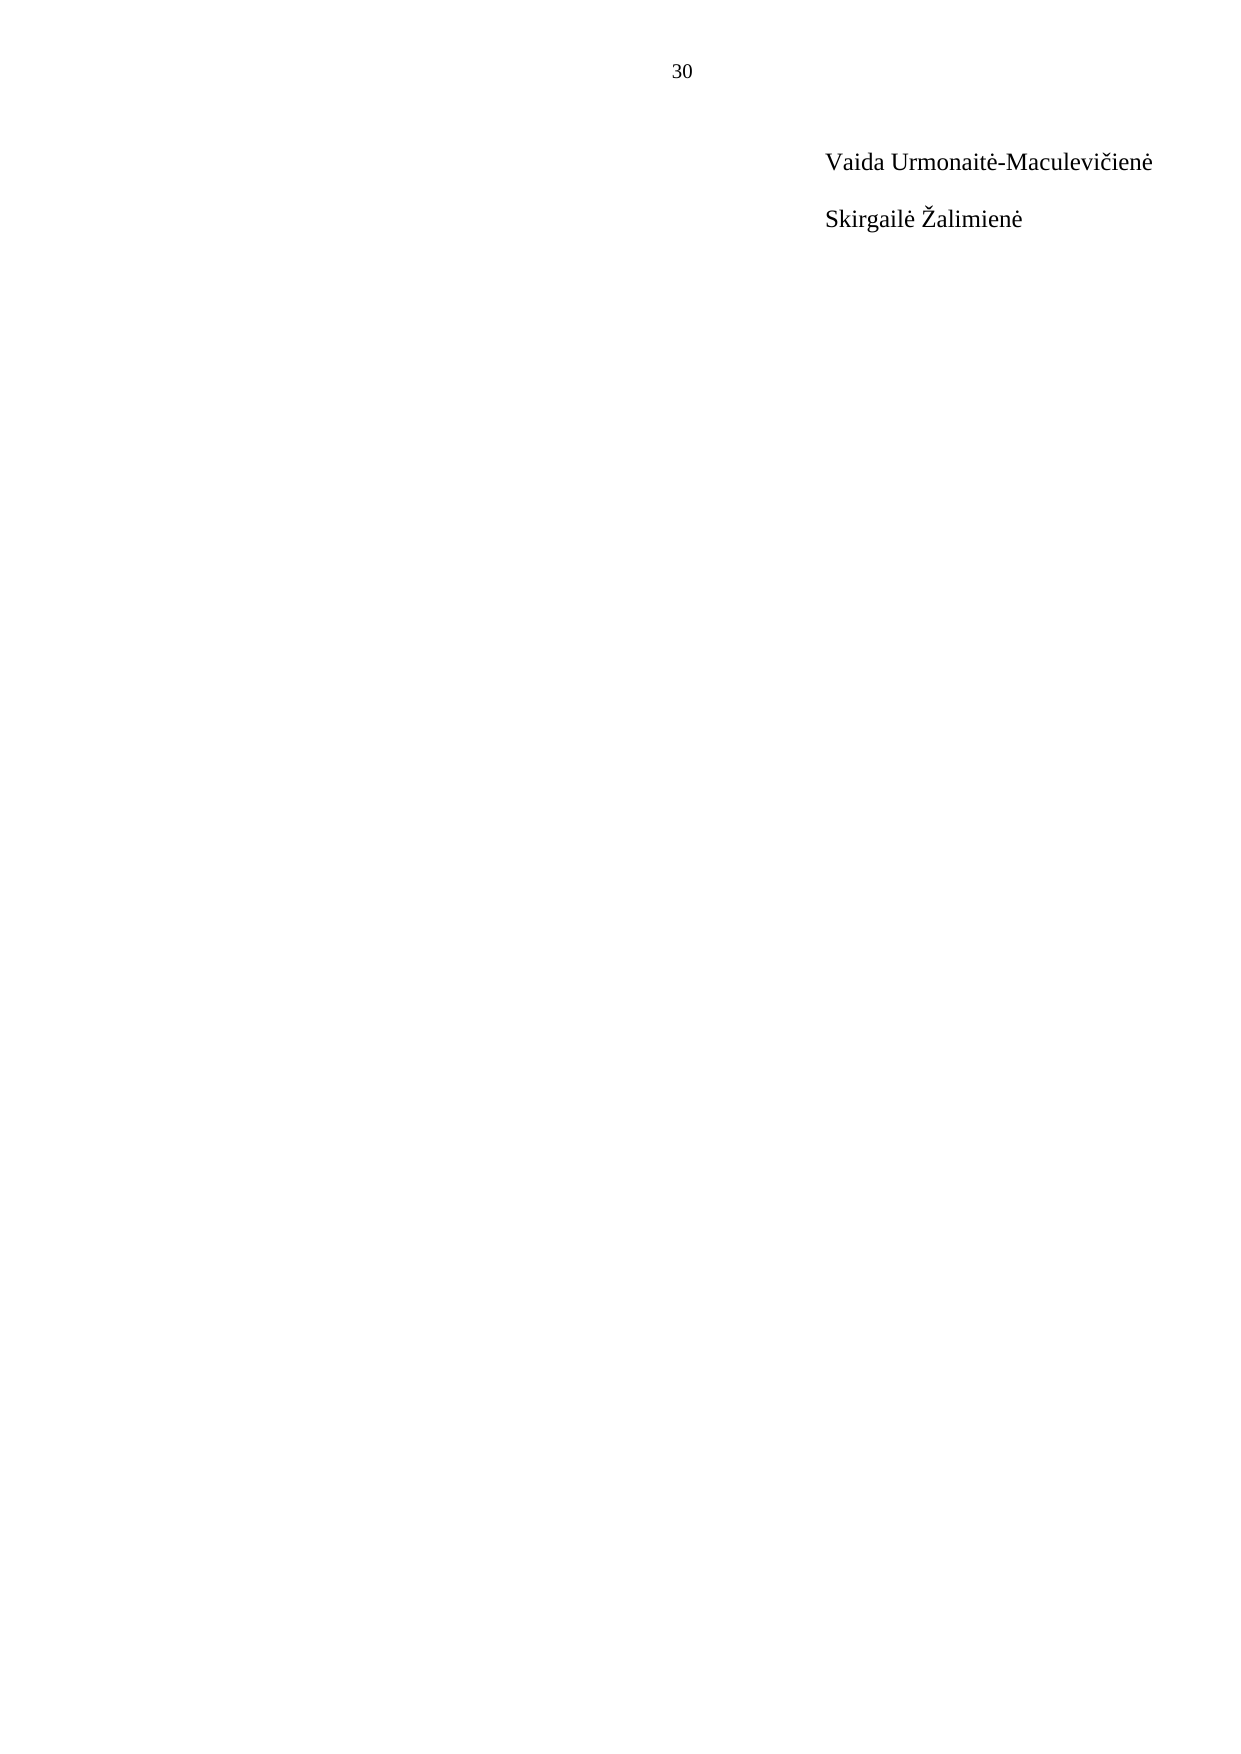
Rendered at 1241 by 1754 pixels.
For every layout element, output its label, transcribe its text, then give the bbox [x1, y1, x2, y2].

table_header [176, 118, 813, 262]
table_header Vaida Urmonaitė-Maculevičienė Skirgailė Žalimienė [814, 118, 1201, 262]
